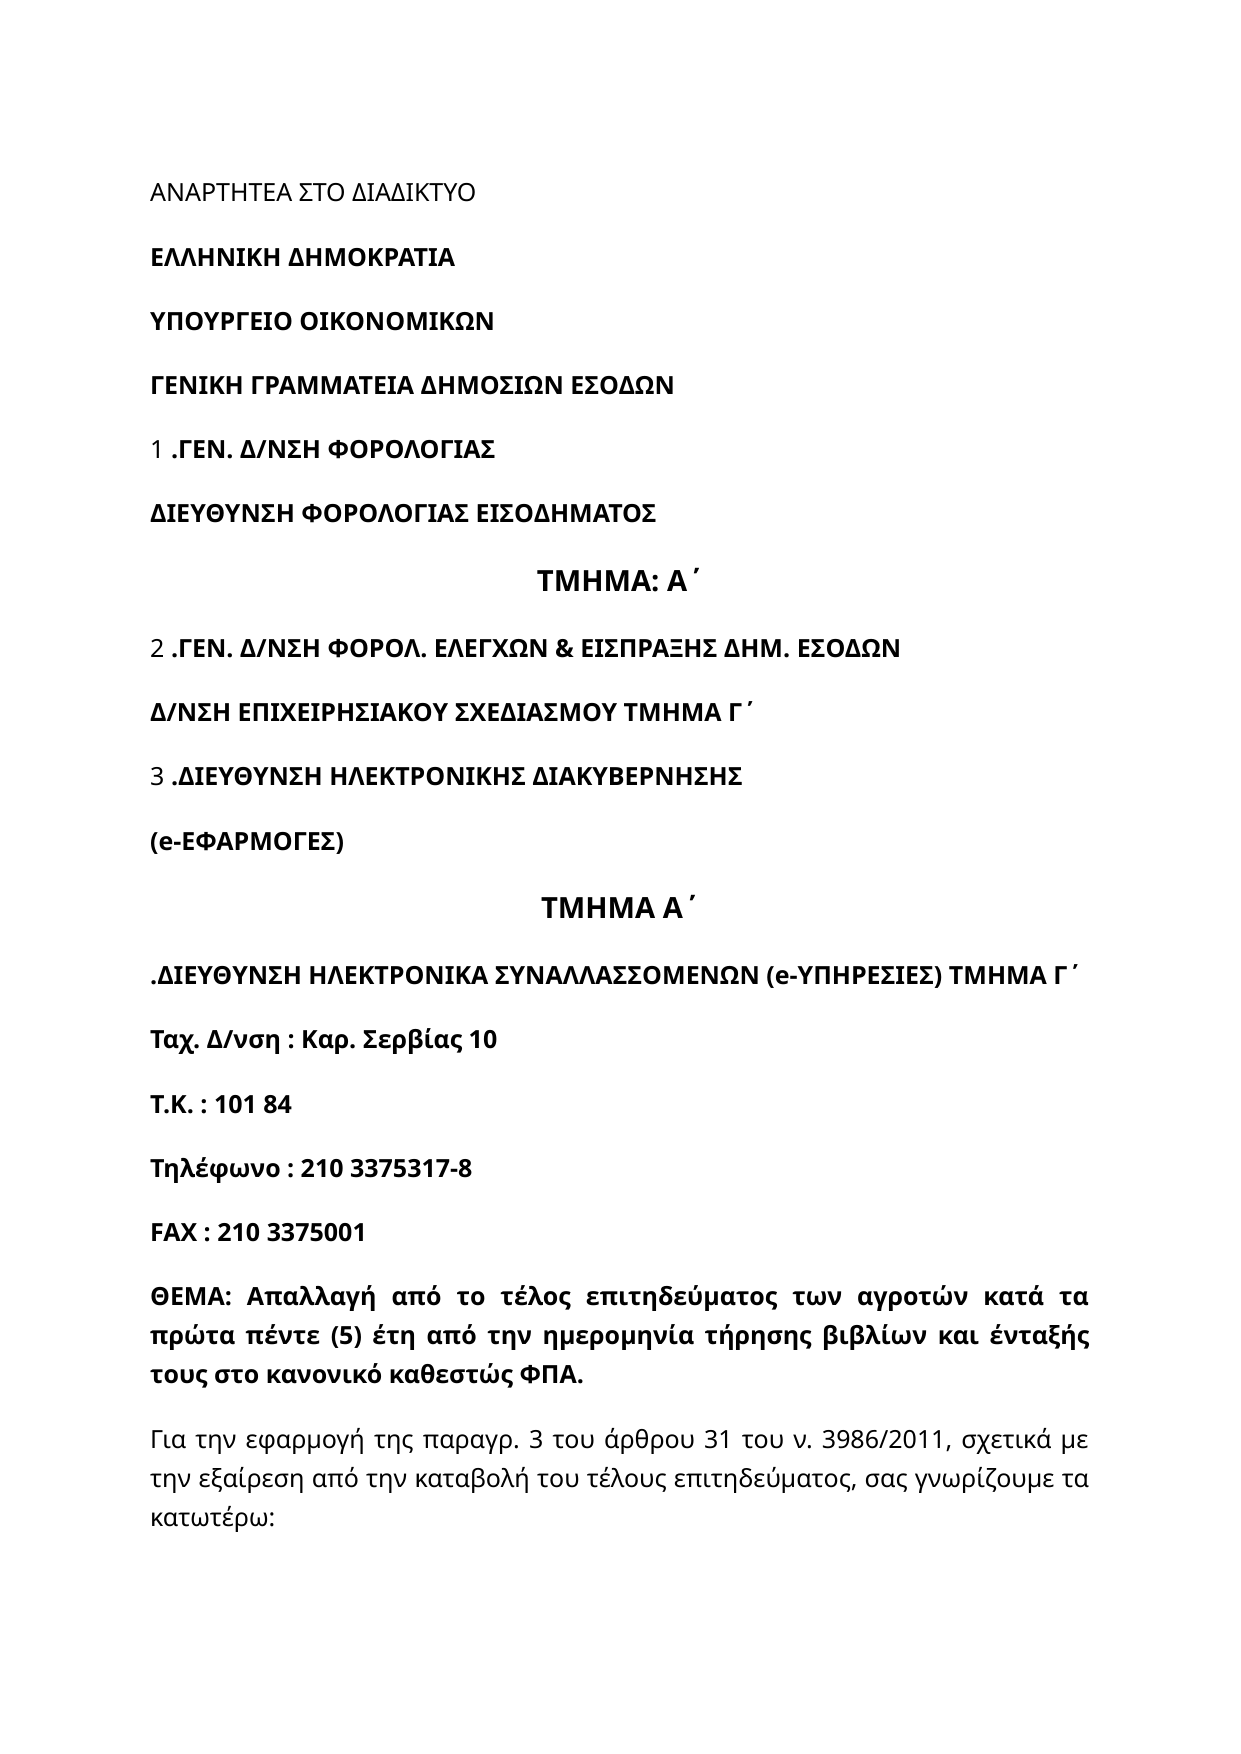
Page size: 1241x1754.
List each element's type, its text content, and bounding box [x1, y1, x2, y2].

text Τ.Κ. : 101 84 [150, 1086, 1090, 1120]
text ΘΕΜΑ: Απαλλαγή από το τέλος επιτηδεύματος των αγροτών κατά τα πρώτα πέντε (5) έτη από την ημερομηνία τήρησης βιβλίων και ένταξής τους στο κανονικό καθεστώς ΦΠΑ. [150, 1279, 1090, 1391]
text Ταχ. Δ/νση : Καρ. Σερβίας 10 [150, 1022, 1090, 1056]
subtitle ΤΜΗΜΑ: Α΄ [150, 560, 1090, 600]
text (e-ΕΦΑΡΜΟΓΕΣ) [150, 823, 1090, 857]
text 2 .ΓΕΝ. Δ/ΝΣΗ ΦΟΡΟΛ. ΕΛΕΓΧΩΝ & ΕΙΣΠΡΑΞΗΣ ΔΗΜ. ΕΣΟΔΩΝ [150, 631, 1090, 665]
text Για την εφαρμογή της παραγρ. 3 του άρθρου 31 του ν. 3986/2011, σχετικά με την εξαίρεση από την καταβολή του τέλους επιτηδεύματος, σας γνωρίζουμε τα κατωτέρω: [150, 1421, 1090, 1534]
text ΓΕΝΙΚΗ ΓΡΑΜΜΑΤΕΙΑ ΔΗΜΟΣΙΩΝ ΕΣΟΔΩΝ [150, 367, 1090, 402]
text ΕΛΛΗΝΙΚΗ ΔΗΜΟΚΡΑΤΙΑ [150, 239, 1090, 273]
text 3 .ΔΙΕΥΘΥΝΣΗ ΗΛΕΚΤΡΟΝΙΚΗΣ ΔΙΑΚΥΒΕΡΝΗΣΗΣ [150, 759, 1090, 793]
text Δ/ΝΣΗ ΕΠΙΧΕΙΡΗΣΙΑΚΟΥ ΣΧΕΔΙΑΣΜΟΥ ΤΜΗΜΑ Γ΄ [150, 695, 1090, 729]
text ΥΠΟΥΡΓΕΙΟ ΟΙΚΟΝΟΜΙΚΩΝ [150, 303, 1090, 337]
text ΑΝΑΡΤΗΤΕΑ ΣΤΟ ΔΙΑΔΙΚΤΥΟ [150, 175, 1090, 209]
text FAX : 210 3375001 [150, 1214, 1090, 1249]
text Τηλέφωνο : 210 3375317-8 [150, 1150, 1090, 1184]
text 1 .ΓΕΝ. Δ/ΝΣΗ ΦΟΡΟΛΟΓΙΑΣ [150, 432, 1090, 466]
text .ΔΙΕΥΘΥΝΣΗ ΗΛΕΚΤΡΟΝΙΚΑ ΣΥΝΑΛΛΑΣΣΟΜΕΝΩΝ (e-ΥΠΗΡΕΣΙΕΣ) ΤΜΗΜΑ Γ΄ [150, 958, 1090, 992]
text ΔΙΕΥΘΥΝΣΗ ΦΟΡΟΛΟΓΙΑΣ ΕΙΣΟΔΗΜΑΤΟΣ [150, 496, 1090, 530]
subtitle ΤΜΗΜΑ Α΄ [150, 887, 1090, 927]
